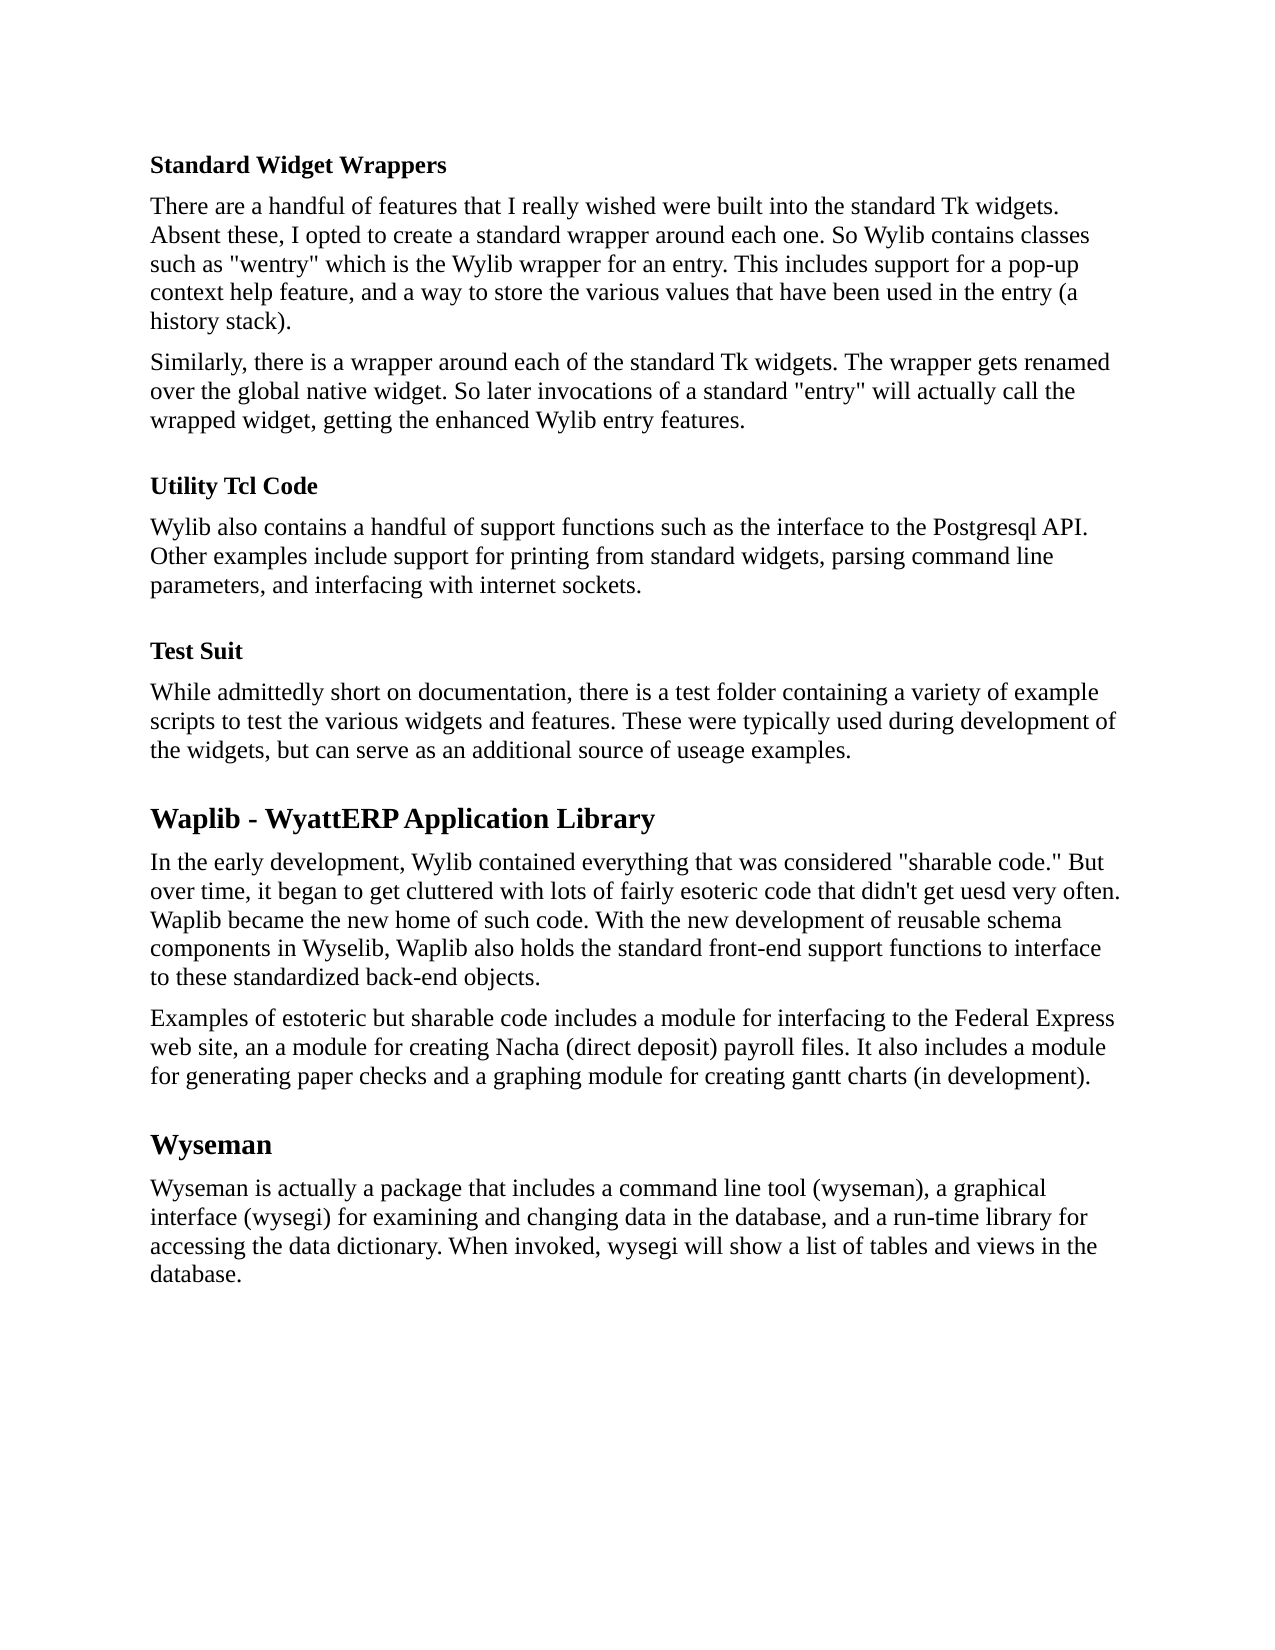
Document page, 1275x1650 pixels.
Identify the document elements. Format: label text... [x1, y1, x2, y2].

text Wylib also contains a handful of support functions such as the interface to the Postgresql API. Other examples include support for printing from standard widgets, parsing command line parameters, and interfacing with internet sockets. [150, 512, 1125, 599]
text Similarly, there is a wrapper around each of the standard Tk widgets. The wrapper gets renamed over the global native widget. So later invocations of a standard "entry" will actually call the wrapped widget, getting the enhanced Wylib entry features. [150, 347, 1125, 434]
subtitle Wyseman [150, 1127, 1125, 1161]
subtitle Waplib - WyattERP Application Library [150, 801, 1125, 835]
text While admittedly short on documentation, there is a test folder containing a variety of example scripts to test the various widgets and features. These were typically used during development of the widgets, but can serve as an additional source of useage examples. [150, 677, 1125, 764]
text There are a handful of features that I really wished were built into the standard Tk widgets. Absent these, I opted to create a standard wrapper around each one. So Wylib contains classes such as "wentry" which is the Wylib wrapper for an entry. This includes support for a pop-up context help feature, and a way to store the various values that have been used in the entry (a history stack). [150, 191, 1125, 335]
text In the early development, Wylib contained everything that was considered "sharable code." But over time, it began to get cluttered with lots of fairly esoteric code that didn't get uesd very often. Waplib became the new home of such code. With the new development of reusable schema components in Wyselib, Waplib also holds the standard front-end support functions to interface to these standardized back-end objects. [150, 847, 1125, 991]
subtitle Standard Widget Wrappers [150, 150, 1125, 179]
text Examples of estoteric but sharable code includes a module for interfacing to the Federal Express web site, an a module for creating Nacha (direct deposit) payroll files. It also includes a module for generating paper checks and a graphing module for creating gantt charts (in development). [150, 1003, 1125, 1090]
subtitle Test Suit [150, 636, 1125, 665]
text Wyseman is actually a package that includes a command line tool (wyseman), a graphical interface (wysegi) for examining and changing data in the database, and a run-time library for accessing the data dictionary. When invoked, wysegi will show a list of tables and views in the database. [150, 1173, 1125, 1288]
subtitle Utility Tcl Code [150, 471, 1125, 500]
